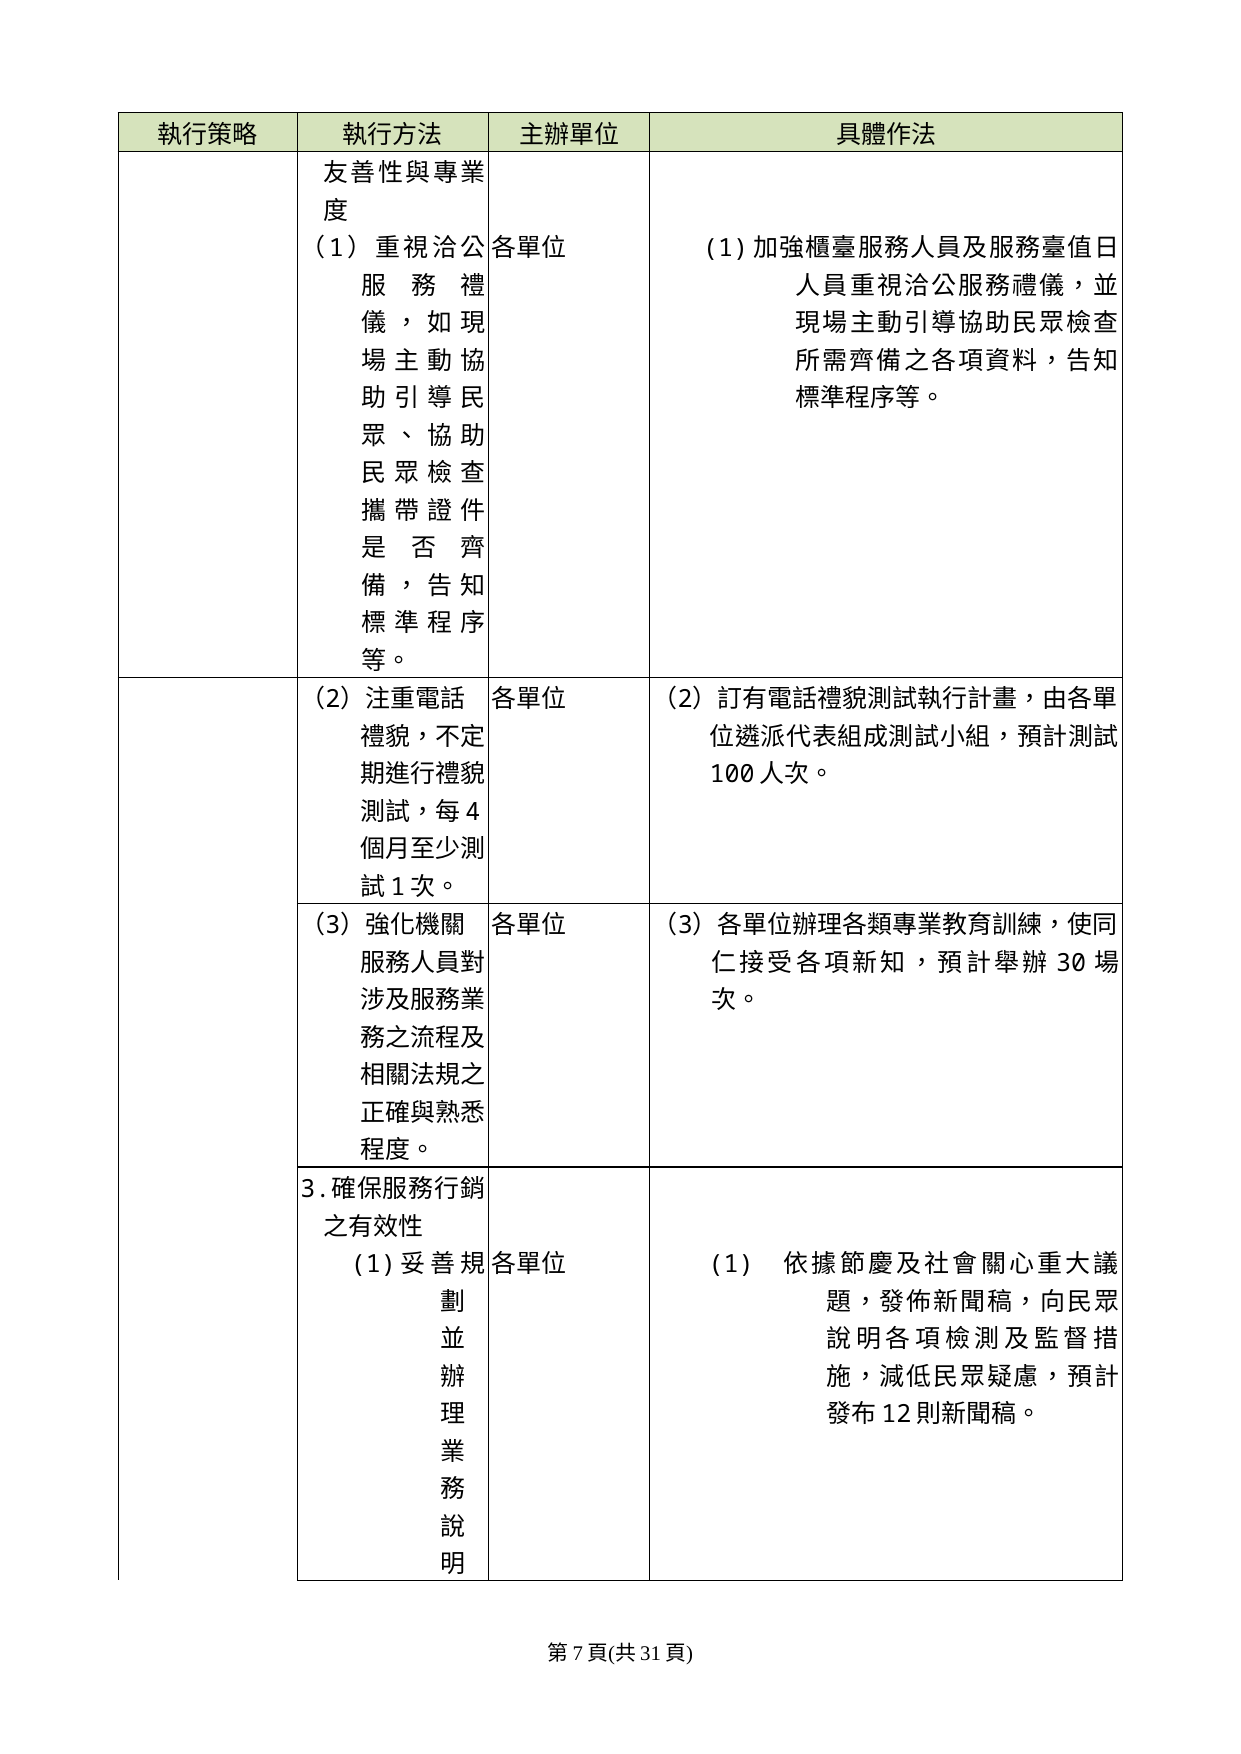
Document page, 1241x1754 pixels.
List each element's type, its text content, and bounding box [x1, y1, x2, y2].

table_cell （2）訂有電話禮貌測試執行計畫，由各單位遴派代表組成測試小組，預計測試100人次。 [650, 678, 1122, 903]
table_header 具體作法 [650, 113, 1122, 151]
table_cell 各單位 [489, 152, 649, 677]
table_cell （3）各單位辦理各類專業教育訓練，使同仁接受各項新知，預計舉辦30場次。 [650, 904, 1122, 1166]
table_cell （3）強化機關服務人員對涉及服務業務之流程及相關法規之正確與熟悉程度。 [298, 904, 488, 1166]
table_cell 各單位 [489, 678, 649, 903]
table_cell 加強櫃臺服務人員及服務臺值日人員重視洽公服務禮儀，並現場主動引導協助民眾檢查所需齊備之各項資料，告知標準程序等。 [650, 152, 1122, 677]
table_cell [119, 1166, 297, 1580]
table_cell 各單位 [489, 904, 649, 1166]
table_cell [119, 678, 297, 903]
table_cell 依據節慶及社會關心重大議題，發佈新聞稿，向民眾說明各項檢測及監督措施，減低民眾疑慮，預計發布12則新聞稿。 [650, 1168, 1122, 1580]
table_cell 各單位 [489, 1168, 649, 1580]
table_header 執行方法 [298, 113, 488, 151]
table_cell [119, 903, 297, 1166]
table_cell 友善性與專業度 （1）重視洽公服務禮儀，如現場主動協助引導民眾、協助民眾檢查攜帶證件是否齊備，告知標準程序等。 [298, 152, 488, 677]
table_cell [119, 152, 297, 677]
table_cell （2）注重電話禮貌，不定期進行禮貌測試，每4個月至少測試1次。 [298, 678, 488, 903]
table_cell 3.確保服務行銷之有效性 妥善規劃並辦理業務說明活動。 [298, 1168, 488, 1580]
table_header 主辦單位 [489, 113, 649, 151]
table_header 執行策略 [119, 113, 297, 151]
